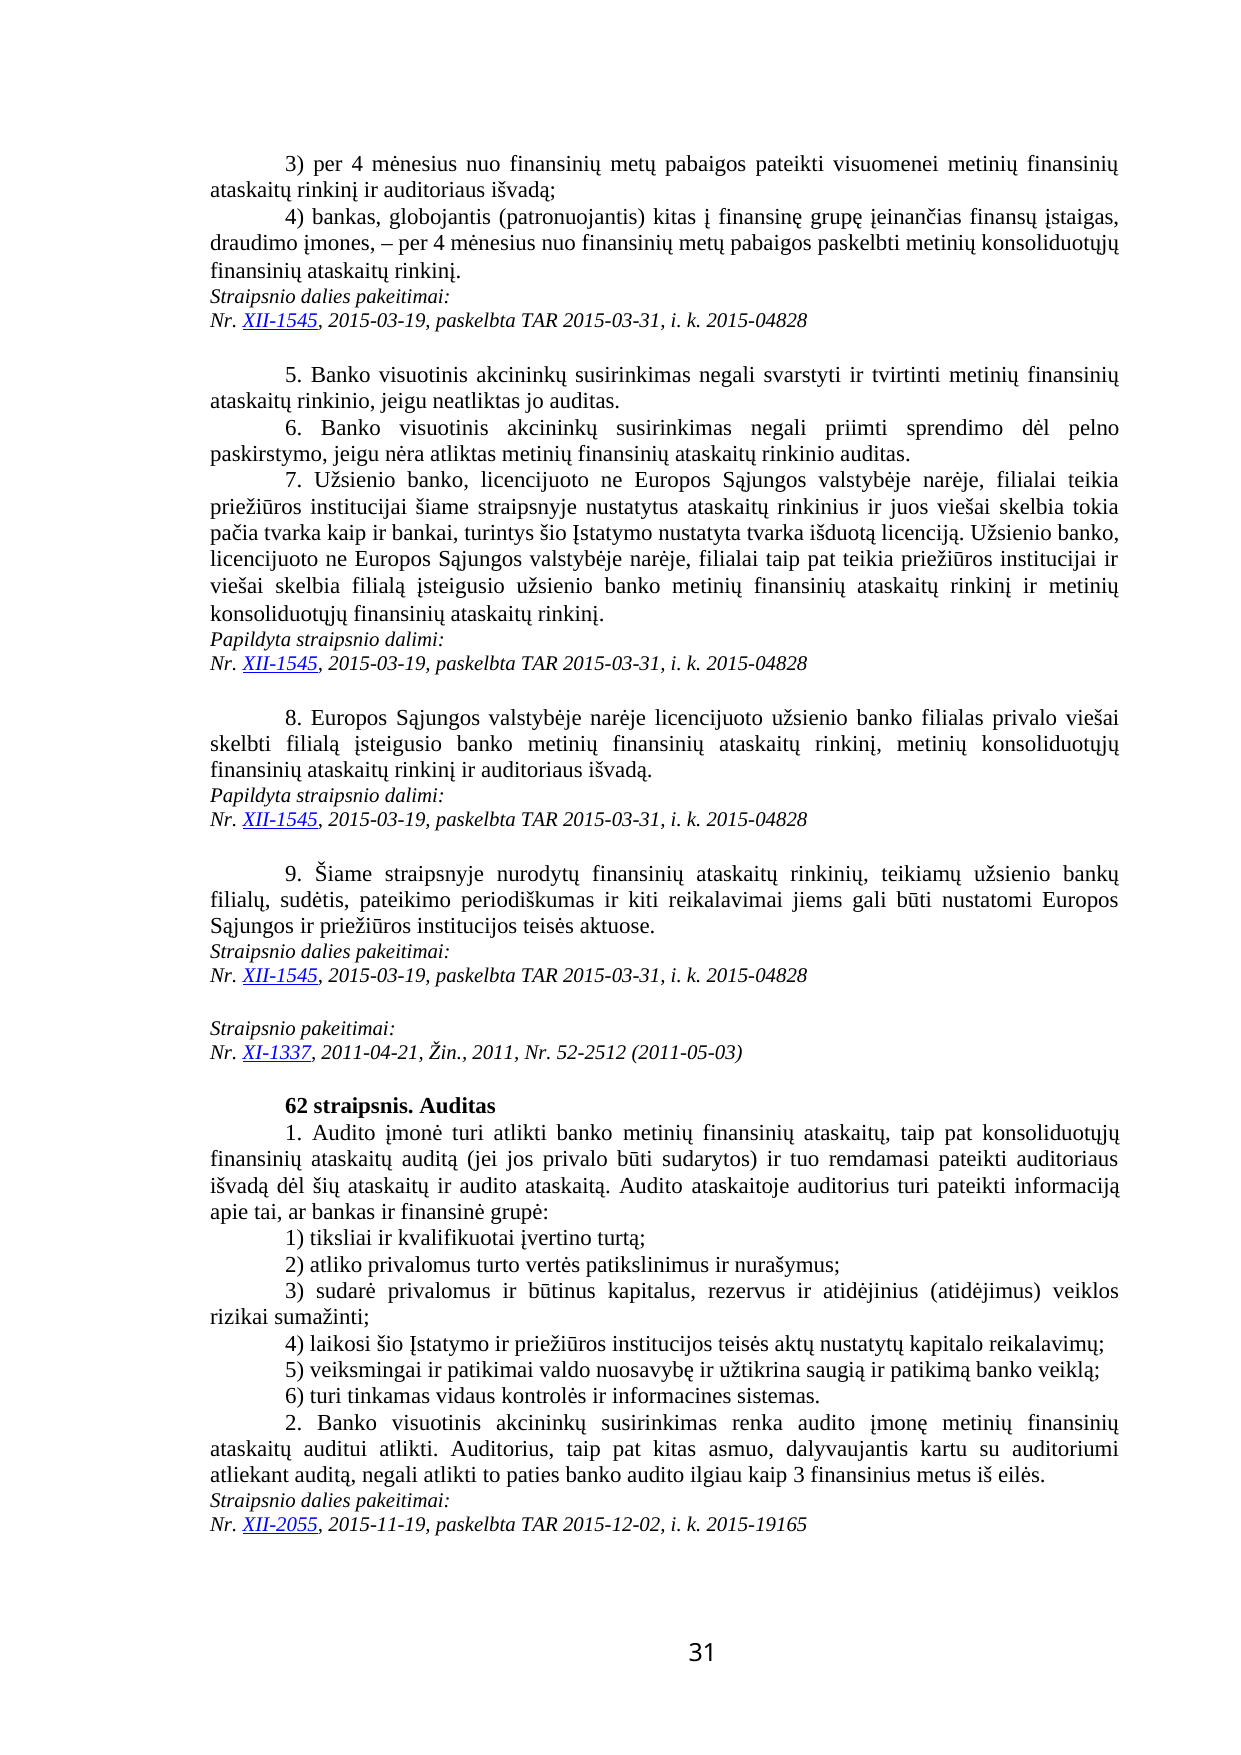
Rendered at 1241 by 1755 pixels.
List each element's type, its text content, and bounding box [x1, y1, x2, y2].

text Straipsnio pakeitimai: [210, 1016, 1120, 1040]
text Nr. XI-1337, 2011-04-21, Žin., 2011, Nr. 52-2512 (2011-05-03) [210, 1040, 1120, 1064]
text 8. Europos Sąjungos valstybėje narėje licencijuoto užsienio banko filialas privalo viešai skelbti filialą įsteigusio banko metinių finansinių ataskaitų rinkinį, metinių konsoliduotųjų finansinių ataskaitų rinkinį ir auditoriaus išvadą. [210, 704, 1120, 783]
text Papildyta straipsnio dalimi: [210, 783, 1120, 807]
text Nr. XII-1545, 2015-03-19, paskelbta TAR 2015-03-31, i. k. 2015-04828 [210, 651, 1120, 675]
text Straipsnio dalies pakeitimai: [210, 1488, 1120, 1512]
text 3) per 4 mėnesius nuo finansinių metų pabaigos pateikti visuomenei metinių finansinių ataskaitų rinkinį ir auditoriaus išvadą; [210, 150, 1120, 203]
text 5) veiksmingai ir patikimai valdo nuosavybę ir užtikrina saugią ir patikimą banko veiklą; [210, 1356, 1120, 1382]
text 1) tiksliai ir kvalifikuotai įvertino turtą; [210, 1224, 1120, 1251]
text 2. Banko visuotinis akcininkų susirinkimas renka audito įmonę metinių finansinių ataskaitų auditui atlikti. Auditorius, taip pat kitas asmuo, dalyvaujantis kartu su auditoriumi atliekant auditą, negali atlikti to paties banko audito ilgiau kaip 3 finansinius metus iš eilės. [210, 1409, 1120, 1488]
text 62 straipsnis. Auditas [210, 1093, 1120, 1119]
text 3) sudarė privalomus ir būtinus kapitalus, rezervus ir atidėjinius (atidėjimus) veiklos rizikai sumažinti; [210, 1277, 1120, 1330]
text 4) laikosi šio Įstatymo ir priežiūros institucijos teisės aktų nustatytų kapitalo reikalavimų; [210, 1330, 1120, 1356]
text 6. Banko visuotinis akcininkų susirinkimas negali priimti sprendimo dėl pelno paskirstymo, jeigu nėra atliktas metinių finansinių ataskaitų rinkinio auditas. [210, 414, 1120, 466]
text 9. Šiame straipsnyje nurodytų finansinių ataskaitų rinkinių, teikiamų užsienio bankų filialų, sudėtis, pateikimo periodiškumas ir kiti reikalavimai jiems gali būti nustatomi Europos Sąjungos ir priežiūros institucijos teisės aktuose. [210, 860, 1120, 939]
text Straipsnio dalies pakeitimai: [210, 284, 1120, 308]
text 1. Audito įmonė turi atlikti banko metinių finansinių ataskaitų, taip pat konsoliduotųjų finansinių ataskaitų auditą (jei jos privalo būti sudarytos) ir tuo remdamasi pateikti auditoriaus išvadą dėl šių ataskaitų ir audito ataskaitą. Audito ataskaitoje auditorius turi pateikti informaciją apie tai, ar bankas ir finansinė grupė: [210, 1119, 1120, 1224]
text Nr. XII-1545, 2015-03-19, paskelbta TAR 2015-03-31, i. k. 2015-04828 [210, 807, 1120, 831]
text 2) atliko privalomus turto vertės patikslinimus ir nurašymus; [210, 1251, 1120, 1277]
text 7. Užsienio banko, licencijuoto ne Europos Sąjungos valstybėje narėje, filialai teikia priežiūros institucijai šiame straipsnyje nustatytus ataskaitų rinkinius ir juos viešai skelbia tokia pačia tvarka kaip ir bankai, turintys šio Įstatymo nustatyta tvarka išduotą licenciją. Užsienio banko, licencijuoto ne Europos Sąjungos valstybėje narėje, filialai taip pat teikia priežiūros institucijai ir viešai skelbia filialą įsteigusio užsienio banko metinių finansinių ataskaitų rinkinį ir metinių konsoliduotųjų finansinių ataskaitų rinkinį. [210, 466, 1120, 627]
text 4) bankas, globojantis (patronuojantis) kitas į finansinę grupę įeinančias finansų įstaigas, draudimo įmones, – per 4 mėnesius nuo finansinių metų pabaigos paskelbti metinių konsoliduotųjų finansinių ataskaitų rinkinį. [210, 203, 1120, 284]
text Nr. XII-2055, 2015-11-19, paskelbta TAR 2015-12-02, i. k. 2015-19165 [210, 1512, 1120, 1536]
text Nr. XII-1545, 2015-03-19, paskelbta TAR 2015-03-31, i. k. 2015-04828 [210, 308, 1120, 332]
text 6) turi tinkamas vidaus kontrolės ir informacines sistemas. [210, 1382, 1120, 1409]
text Straipsnio dalies pakeitimai: [210, 939, 1120, 963]
text Papildyta straipsnio dalimi: [210, 627, 1120, 651]
text Nr. XII-1545, 2015-03-19, paskelbta TAR 2015-03-31, i. k. 2015-04828 [210, 963, 1120, 987]
text 5. Banko visuotinis akcininkų susirinkimas negali svarstyti ir tvirtinti metinių finansinių ataskaitų rinkinio, jeigu neatliktas jo auditas. [210, 361, 1120, 414]
